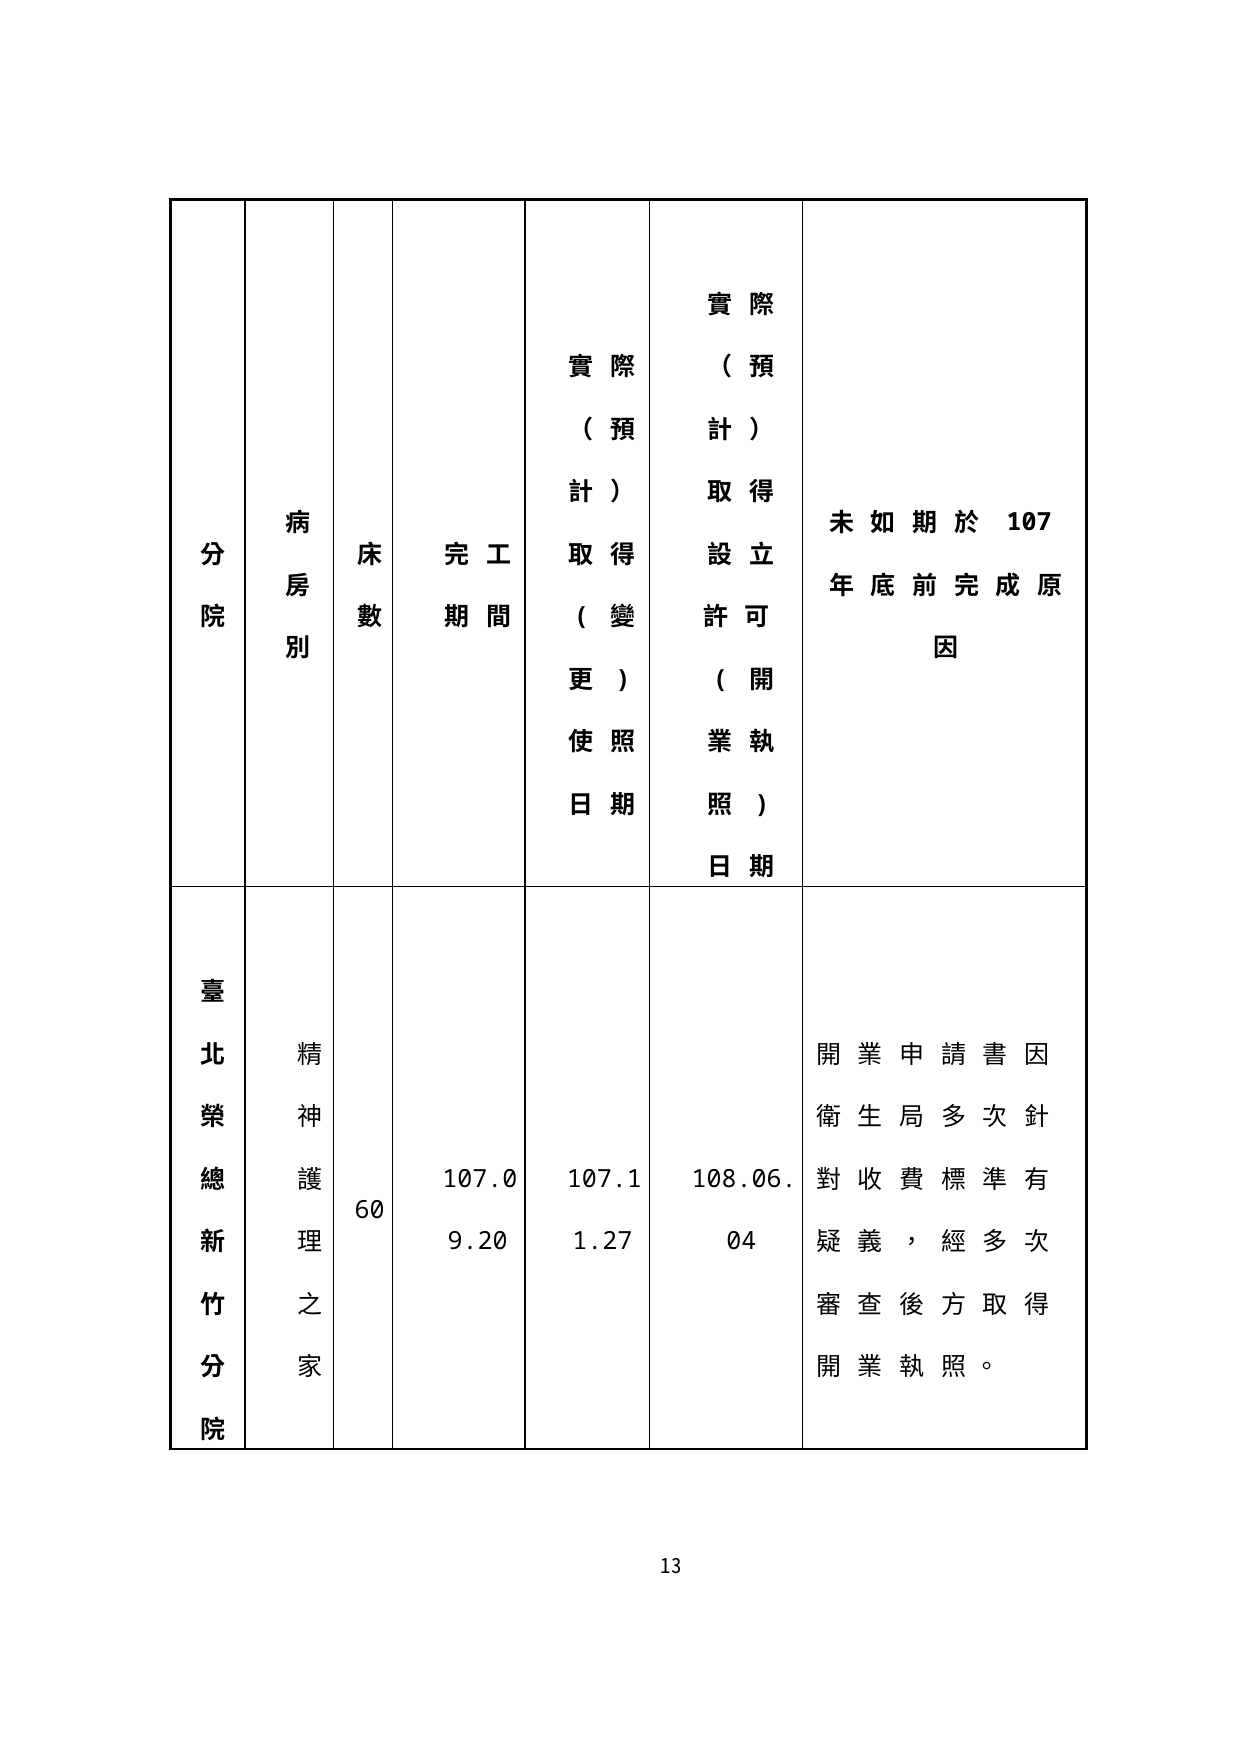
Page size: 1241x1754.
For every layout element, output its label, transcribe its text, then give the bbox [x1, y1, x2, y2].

table_header 完工 期間 [393, 201, 524, 886]
table_header 分院 [172, 201, 244, 886]
table_cell 107.11.27 [526, 887, 649, 1448]
table_header 未如期於107年底前完成原因 [803, 201, 1085, 886]
table_cell 107.09.20 [393, 887, 524, 1448]
table_header 實際（預計）取得設立許可(開業執照)日期 [650, 201, 802, 886]
table_header 床數 [334, 201, 392, 886]
table_cell 108.06.04 [650, 887, 802, 1448]
table_cell 精神護理之家 [246, 887, 333, 1448]
table_cell 60 [334, 887, 392, 1448]
table_cell 開業申請書因衛生局多次針對收費標準有疑義，經多次審查後方取得開業執照。 [803, 887, 1085, 1448]
table_header 病房別 [246, 201, 333, 886]
table_header 實際（預計）取得(變更)使照日期 [526, 201, 649, 886]
table_cell 臺北榮總新竹分院 [172, 887, 244, 1448]
